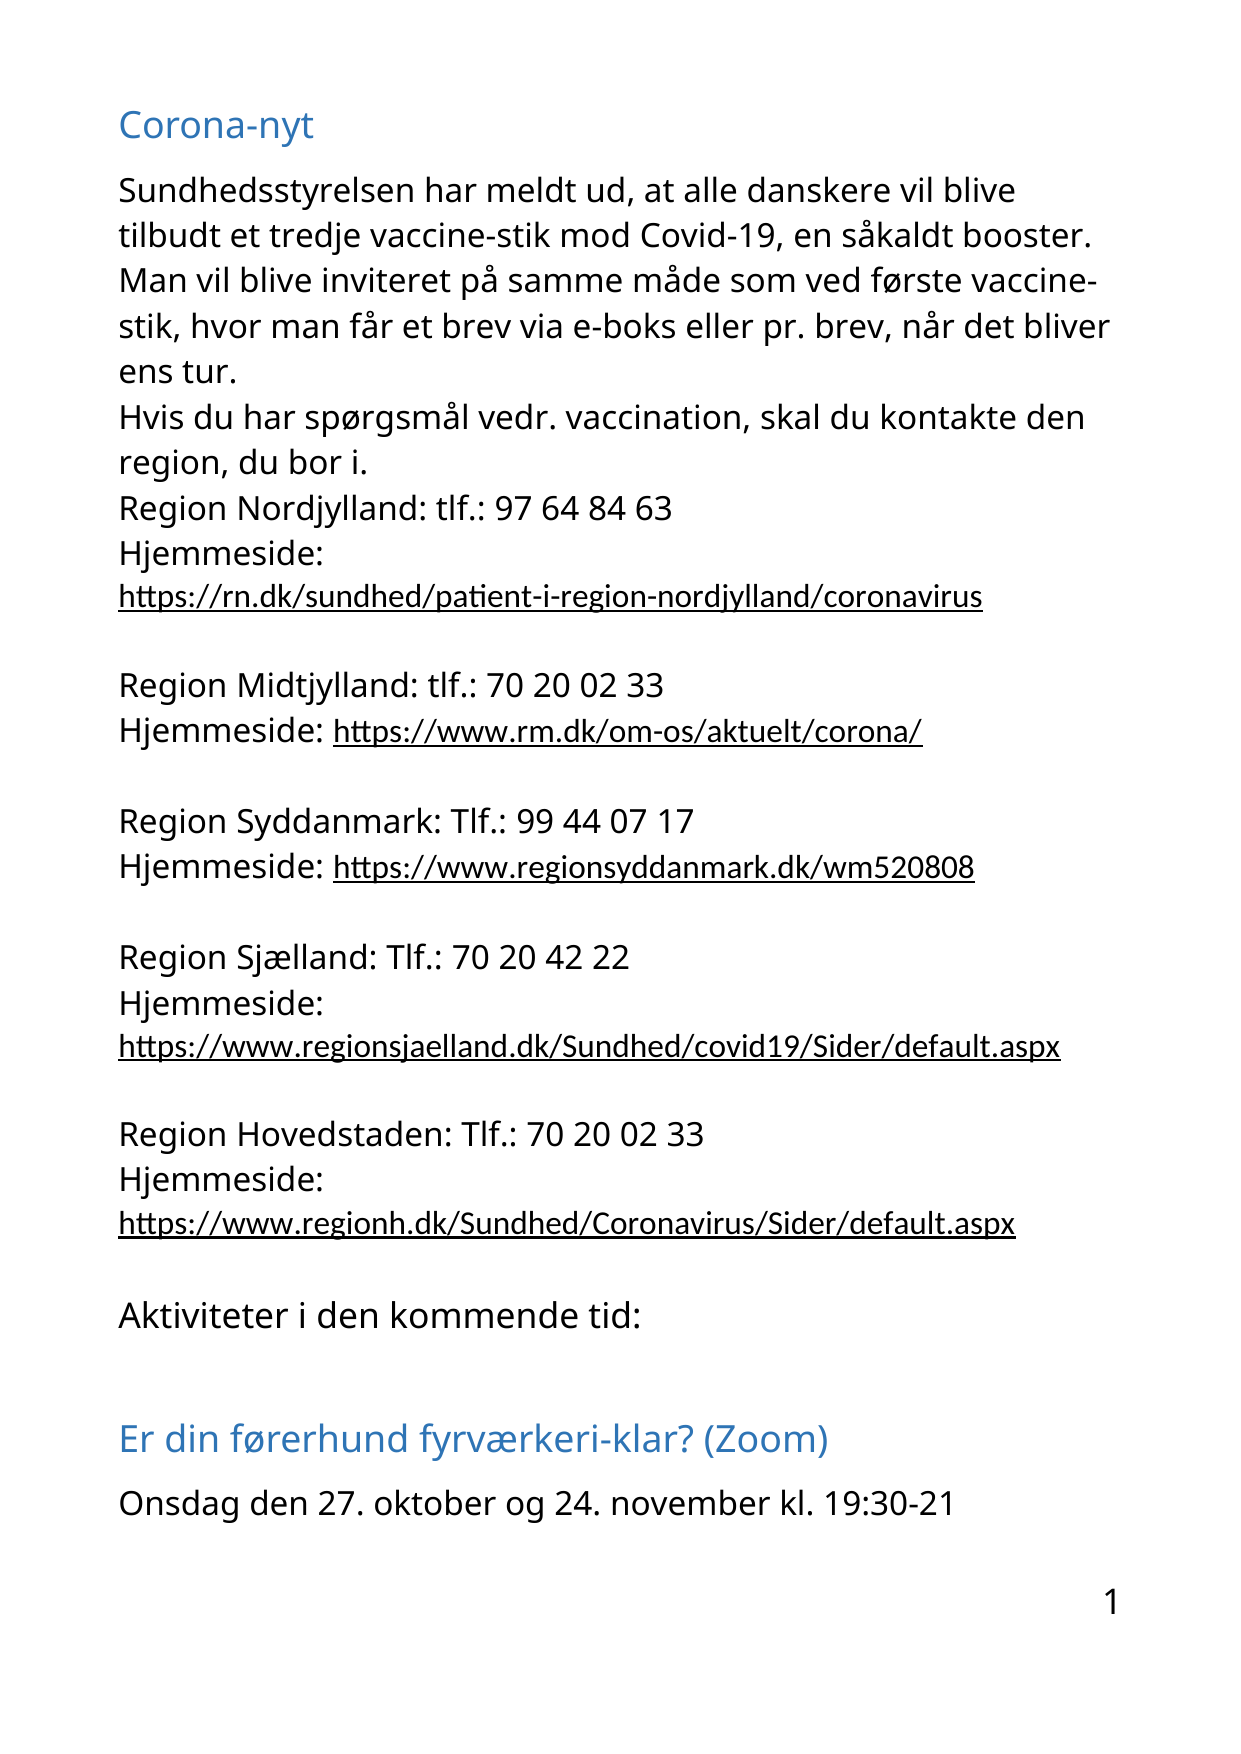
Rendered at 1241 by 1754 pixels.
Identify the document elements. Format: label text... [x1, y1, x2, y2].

text Hjemmeside: https://www.regionsyddanmark.dk/wm520808 [118, 843, 1122, 888]
text Region Midtjylland: tlf.: 70 20 02 33 [118, 661, 1122, 707]
text Hjemmeside: https://www.rm.dk/om-os/aktuelt/corona/ [118, 707, 1122, 752]
text Region Syddanmark: Tlf.: 99 44 07 17 [118, 798, 1122, 843]
subtitle Corona-nyt [118, 99, 1122, 150]
text Region Nordjylland: tlf.: 97 64 84 63 [118, 484, 1122, 530]
text Hjemmeside: https://www.regionsjaelland.dk/Sundhed/covid19/Sider/default.aspx [118, 979, 1122, 1065]
text Onsdag den 27. oktober og 24. november kl. 19:30-21 [118, 1480, 1122, 1525]
text Sundhedsstyrelsen har meldt ud, at alle danskere vil blive tilbudt et tredje vaccine-stik mod Covid-19, en såkaldt booster. Man vil blive inviteret på samme måde som ved første vaccine-stik, hvor man får et brev via e-boks eller pr. brev, når det bliver ens tur. [118, 166, 1122, 393]
text Hvis du har spørgsmål vedr. vaccination, skal du kontakte den region, du bor i. [118, 393, 1122, 484]
text Hjemmeside: https://rn.dk/sundhed/patient-i-region-nordjylland/coronavirus [118, 530, 1122, 616]
subtitle Er din førerhund fyrværkeri-klar? (Zoom) [118, 1412, 1122, 1463]
text Aktiviteter i den kommende tid: [118, 1291, 1122, 1339]
text Region Hovedstaden: Tlf.: 70 20 02 33 [118, 1111, 1122, 1156]
text Region Sjælland: Tlf.: 70 20 42 22 [118, 934, 1122, 979]
text Hjemmeside: https://www.regionh.dk/Sundhed/Coronavirus/Sider/default.aspx [118, 1156, 1122, 1242]
